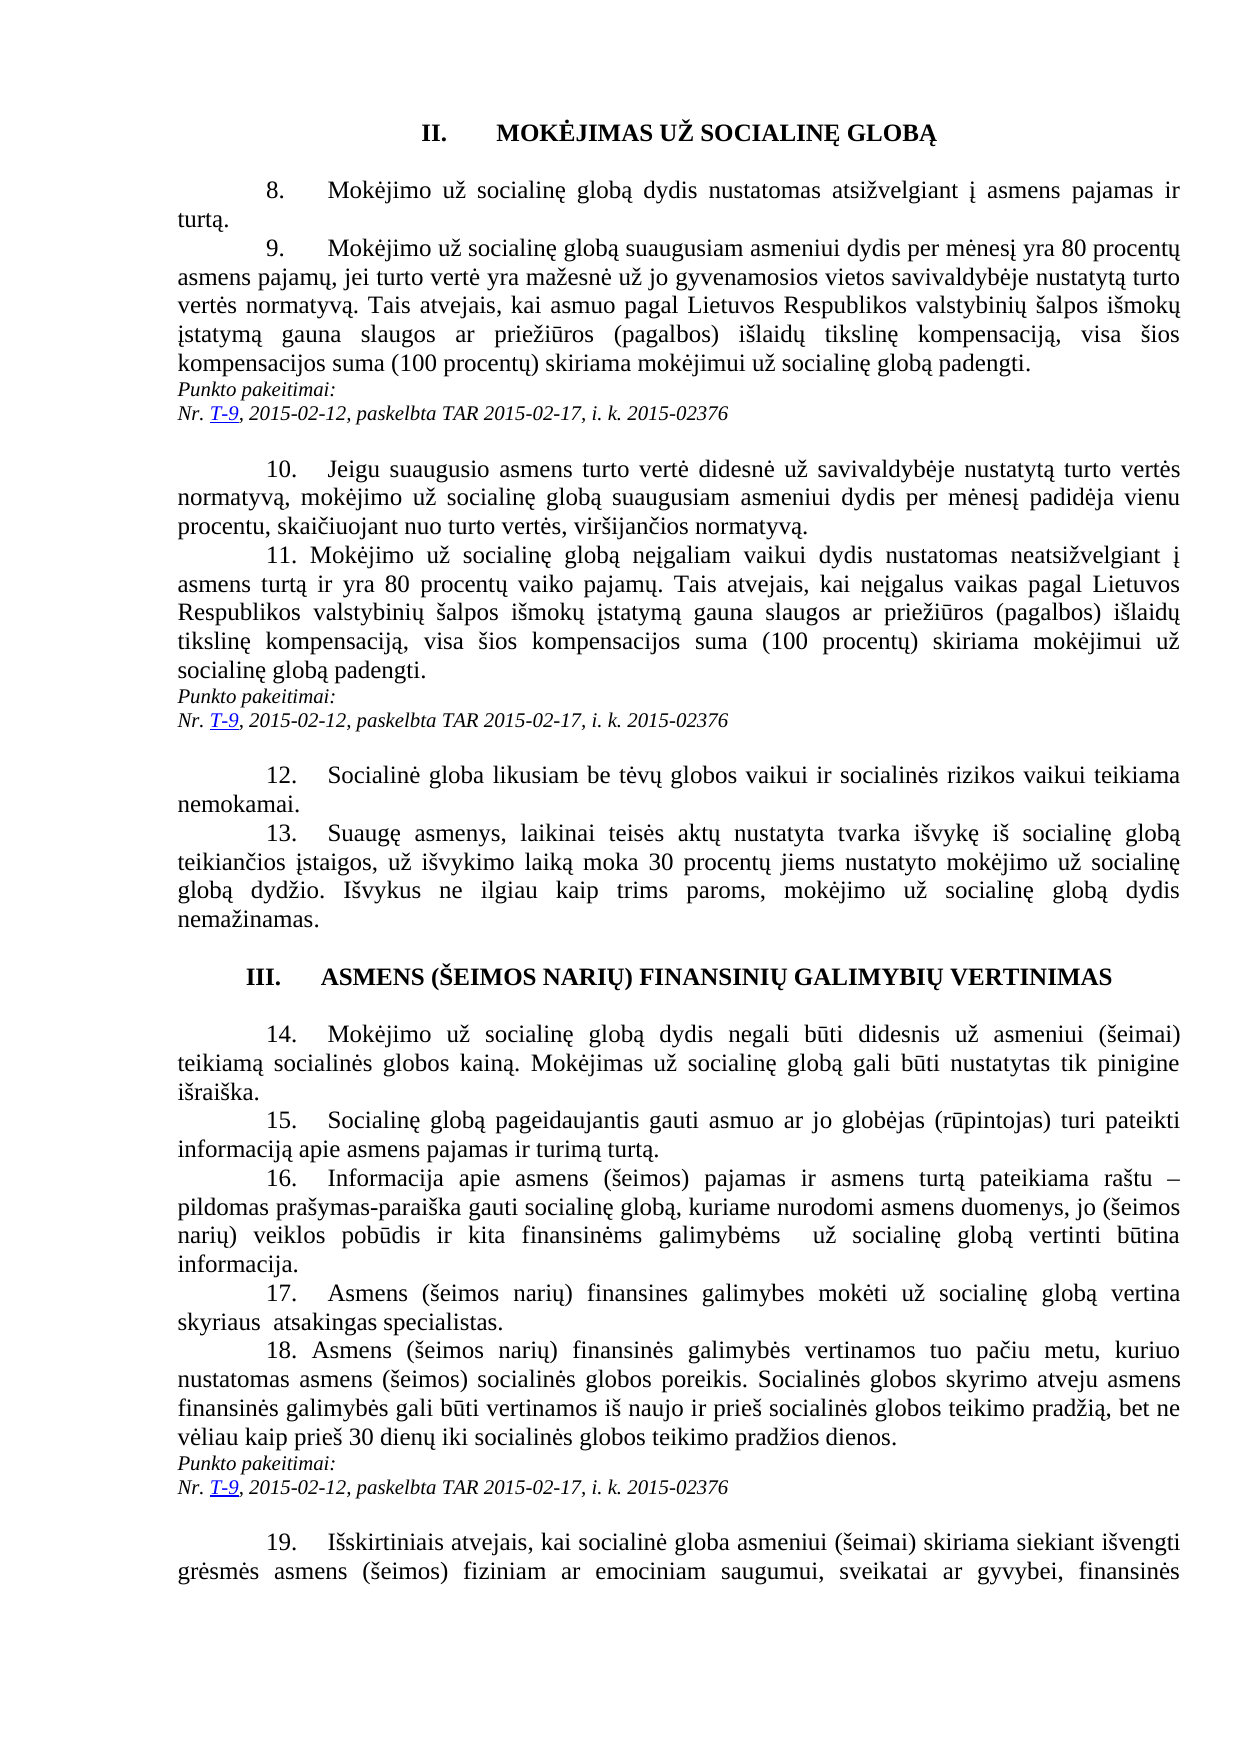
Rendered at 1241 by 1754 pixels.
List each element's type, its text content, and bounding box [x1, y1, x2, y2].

text Nr. T-9, 2015-02-12, paskelbta TAR 2015-02-17, i. k. 2015-02376 [177, 708, 1181, 732]
text 10. Jeigu suaugusio asmens turto vertė didesnė už savivaldybėje nustatytą turto vertės normatyvą, mokėjimo už socialinę globą suaugusiam asmeniui dydis per mėnesį padidėja vienu procentu, skaičiuojant nuo turto vertės, viršijančios normatyvą. [177, 454, 1181, 540]
text Punkto pakeitimai: [177, 377, 1181, 401]
text 14. Mokėjimo už socialinę globą dydis negali būti didesnis už asmeniui (šeimai) teikiamą socialinės globos kainą. Mokėjimas už socialinę globą gali būti nustatytas tik pinigine išraiška. [177, 1019, 1181, 1106]
text 13. Suaugę asmenys, laikinai teisės aktų nustatyta tvarka išvykę iš socialinę globą teikiančios įstaigos, už išvykimo laiką moka 30 procentų jiems nustatyto mokėjimo už socialinę globą dydžio. Išvykus ne ilgiau kaip trims paroms, mokėjimo už socialinę globą dydis nemažinamas. [177, 818, 1181, 933]
text II. MOKĖJIMAS UŽ SOCIALINĘ GLOBĄ [177, 118, 1181, 147]
text III. ASMENS (ŠEIMOS NARIŲ) FINANSINIŲ GALIMYBIŲ VERTINIMAS [177, 962, 1181, 991]
text 8. Mokėjimo už socialinę globą dydis nustatomas atsižvelgiant į asmens pajamas ir turtą. [177, 176, 1181, 233]
text 11. Mokėjimo už socialinę globą neįgaliam vaikui dydis nustatomas neatsižvelgiant į asmens turtą ir yra 80 procentų vaiko pajamų. Tais atvejais, kai neįgalus vaikas pagal Lietuvos Respublikos valstybinių šalpos išmokų įstatymą gauna slaugos ar priežiūros (pagalbos) išlaidų tikslinę kompensaciją, visa šios kompensacijos suma (100 procentų) skiriama mokėjimui už socialinę globą padengti. [177, 540, 1181, 684]
text 9. Mokėjimo už socialinę globą suaugusiam asmeniui dydis per mėnesį yra 80 procentų asmens pajamų, jei turto vertė yra mažesnė už jo gyvenamosios vietos savivaldybėje nustatytą turto vertės normatyvą. Tais atvejais, kai asmuo pagal Lietuvos Respublikos valstybinių šalpos išmokų įstatymą gauna slaugos ar priežiūros (pagalbos) išlaidų tikslinę kompensaciją, visa šios kompensacijos suma (100 procentų) skiriama mokėjimui už socialinę globą padengti. [177, 233, 1181, 377]
text 15. Socialinę globą pageidaujantis gauti asmuo ar jo globėjas (rūpintojas) turi pateikti informaciją apie asmens pajamas ir turimą turtą. [177, 1106, 1181, 1163]
text 16. Informacija apie asmens (šeimos) pajamas ir asmens turtą pateikiama raštu – pildomas prašymas-paraiška gauti socialinę globą, kuriame nurodomi asmens duomenys, jo (šeimos narių) veiklos pobūdis ir kita finansinėms galimybėms už socialinę globą vertinti būtina informacija. [177, 1163, 1181, 1278]
text Nr. T-9, 2015-02-12, paskelbta TAR 2015-02-17, i. k. 2015-02376 [177, 1475, 1181, 1499]
text 19. Išskirtiniais atvejais, kai socialinė globa asmeniui (šeimai) skiriama siekiant išvengti grėsmės asmens (šeimos) fiziniam ar emociniam saugumui, sveikatai ar gyvybei, finansinės [177, 1527, 1181, 1585]
text 17. Asmens (šeimos narių) finansines galimybes mokėti už socialinę globą vertina skyriaus atsakingas specialistas. [177, 1278, 1181, 1336]
text Punkto pakeitimai: [177, 1451, 1181, 1475]
text 18. Asmens (šeimos narių) finansinės galimybės vertinamos tuo pačiu metu, kuriuo nustatomas asmens (šeimos) socialinės globos poreikis. Socialinės globos skyrimo atveju asmens finansinės galimybės gali būti vertinamos iš naujo ir prieš socialinės globos teikimo pradžią, bet ne vėliau kaip prieš 30 dienų iki socialinės globos teikimo pradžios dienos. [177, 1336, 1181, 1451]
text Punkto pakeitimai: [177, 684, 1181, 708]
text Nr. T-9, 2015-02-12, paskelbta TAR 2015-02-17, i. k. 2015-02376 [177, 401, 1181, 425]
text 12. Socialinė globa likusiam be tėvų globos vaikui ir socialinės rizikos vaikui teikiama nemokamai. [177, 761, 1181, 818]
